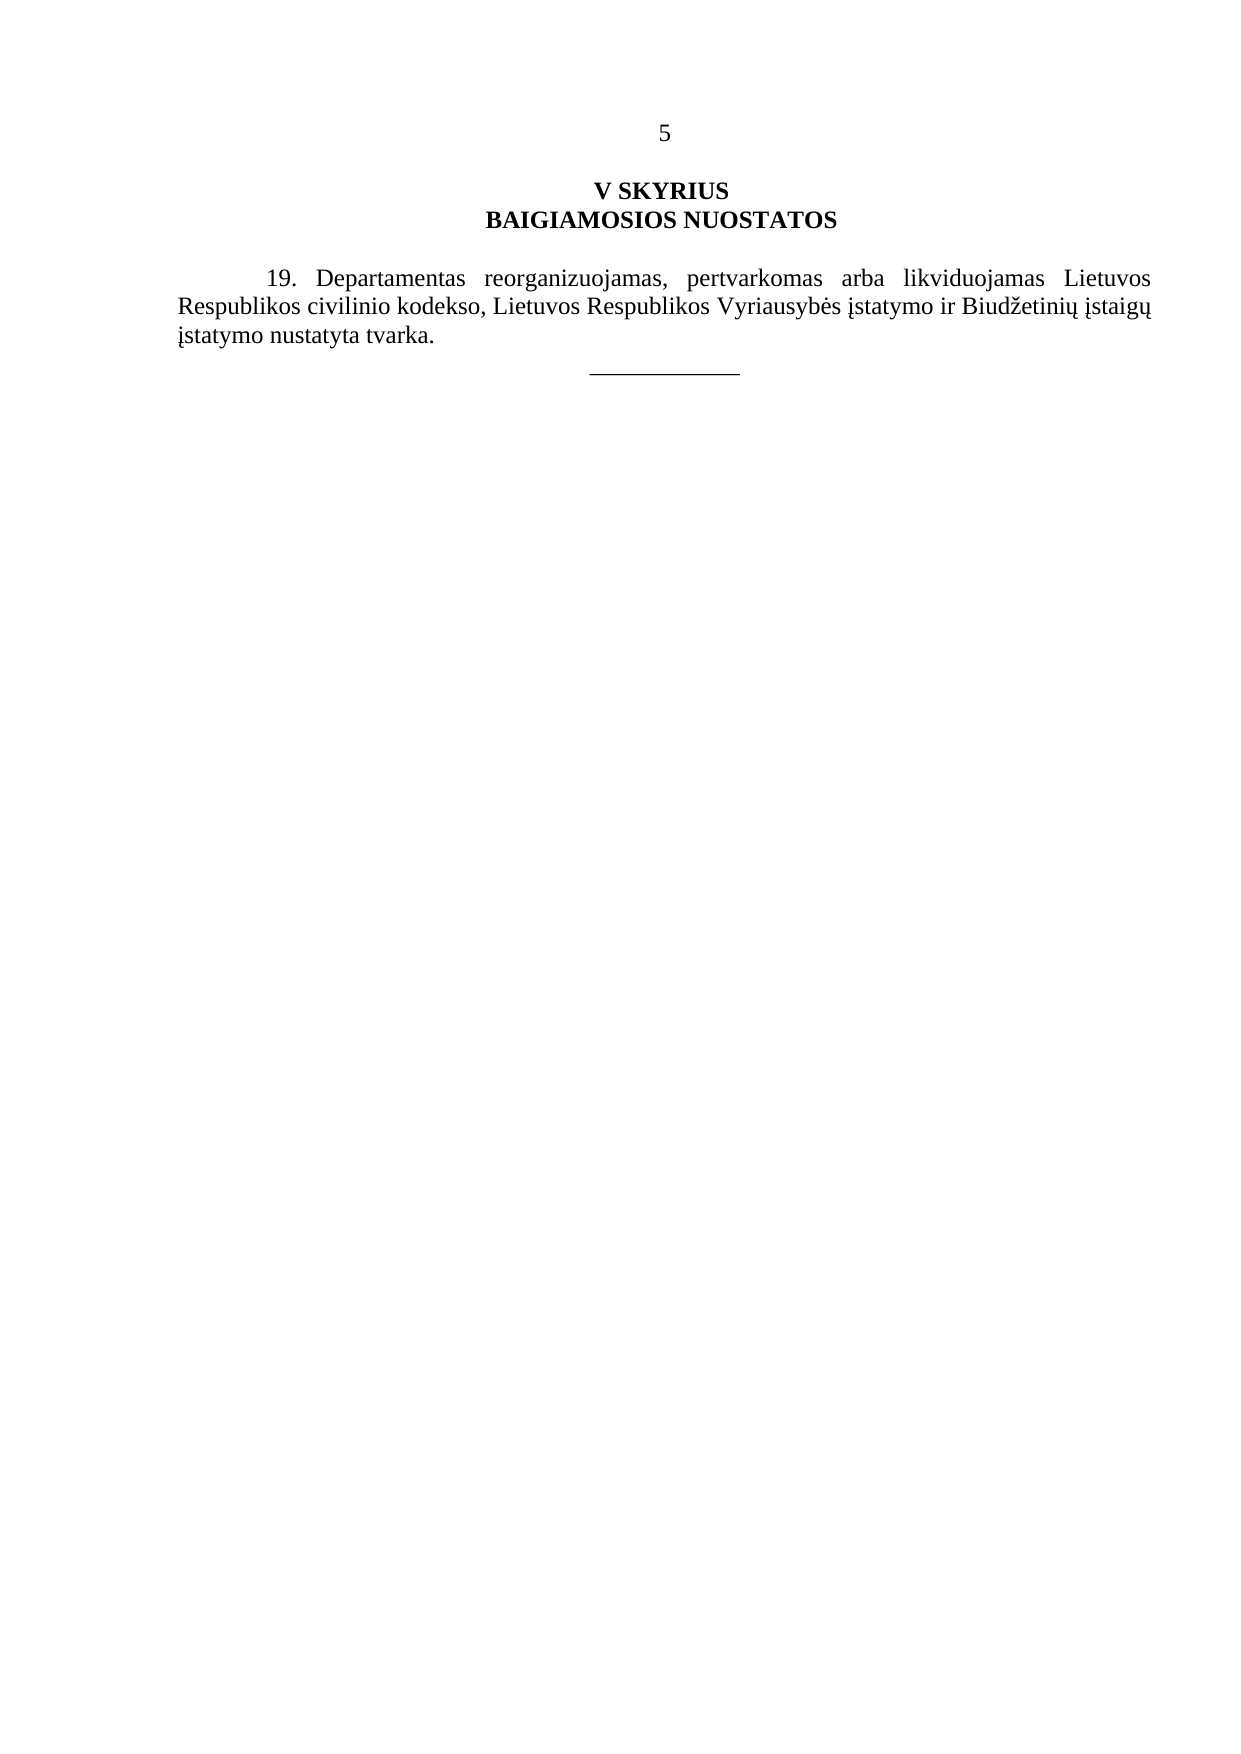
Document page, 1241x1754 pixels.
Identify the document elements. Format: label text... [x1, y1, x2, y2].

text ____________ [177, 349, 1152, 378]
text 19. Departamentas reorganizuojamas, pertvarkomas arba likviduojamas Lietuvos Respublikos civilinio kodekso, Lietuvos Respublikos Vyriausybės įstatymo ir Biudžetinių įstaigų įstatymo nustatyta tvarka. [177, 263, 1152, 349]
text V SKYRIUS BAIGIAMOSIOS NUOSTATOS [177, 176, 1152, 234]
